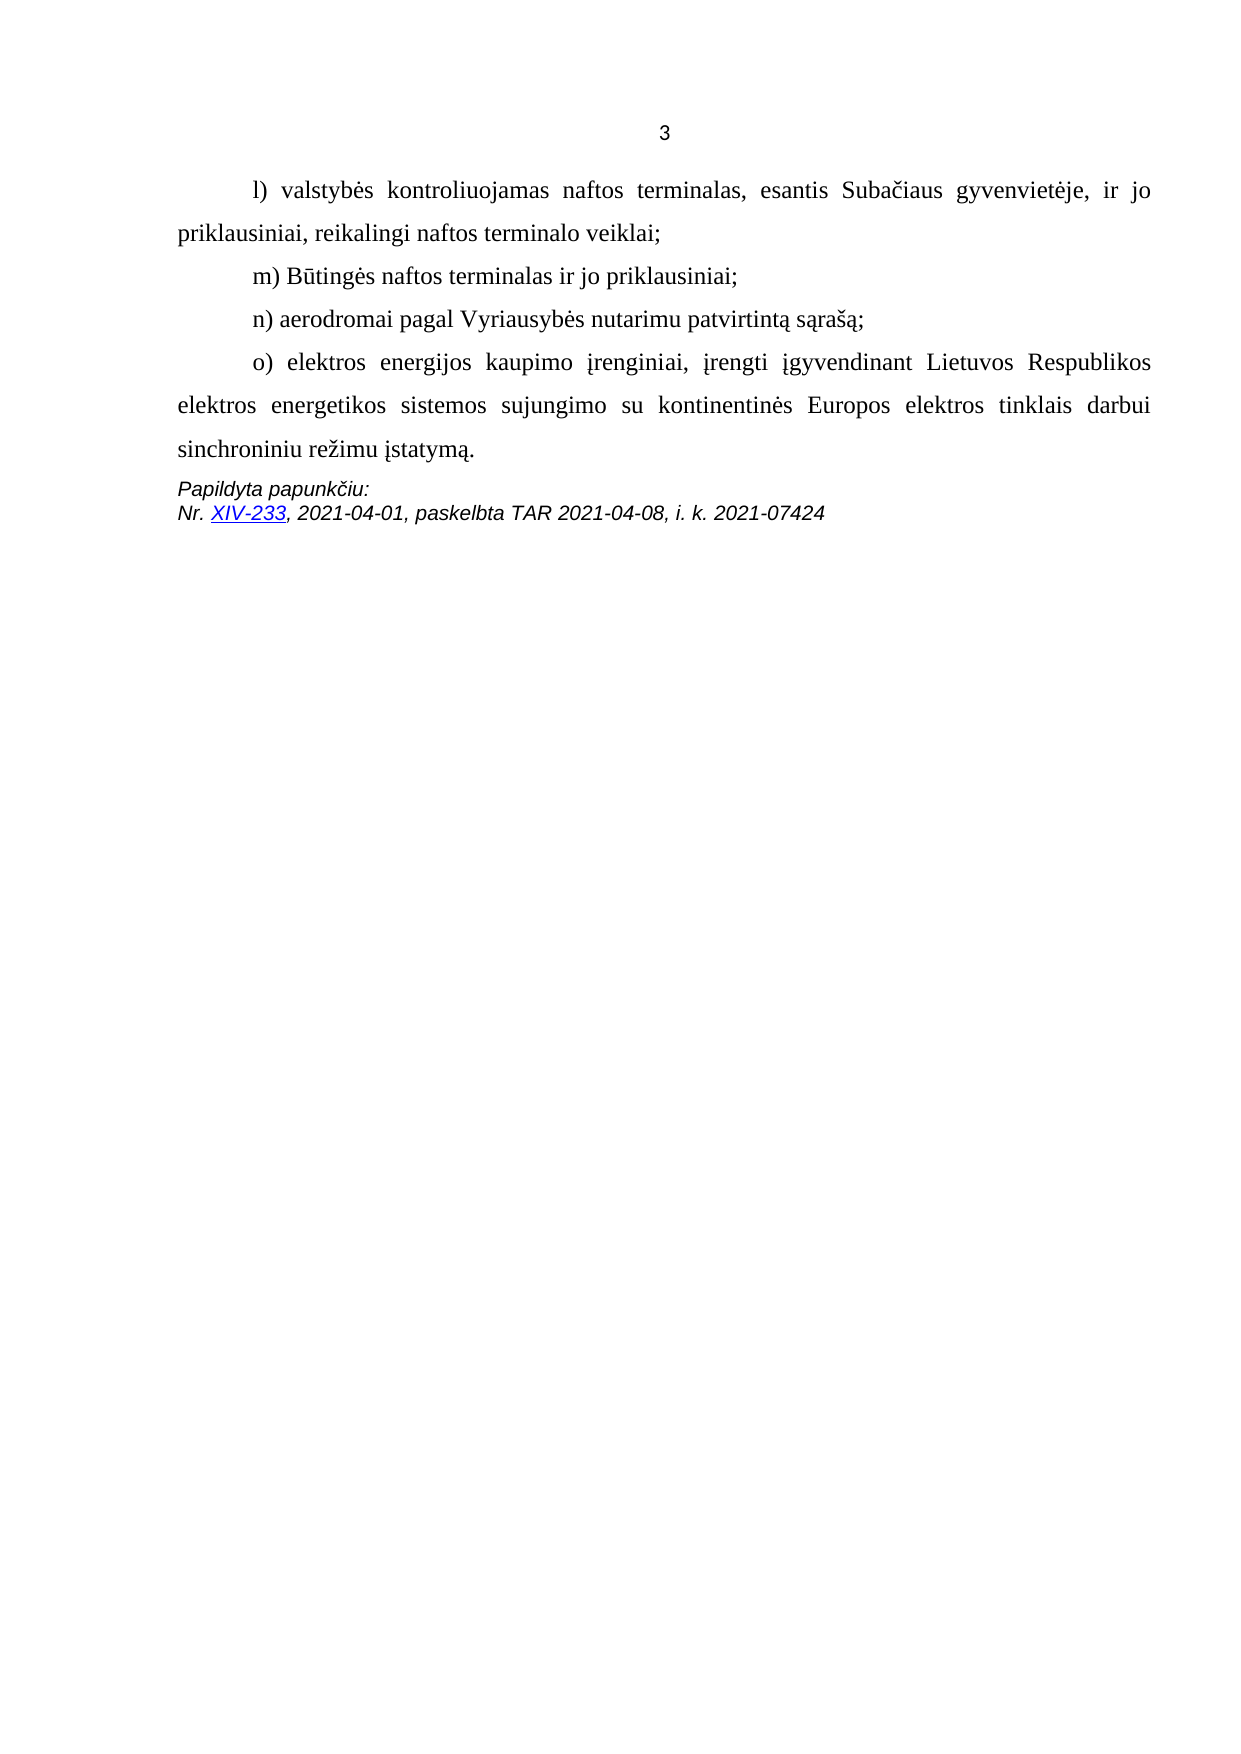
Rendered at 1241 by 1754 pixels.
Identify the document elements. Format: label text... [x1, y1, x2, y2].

text o) elektros energijos kaupimo įrenginiai, įrengti įgyvendinant Lietuvos Respublikos elektros energetikos sistemos sujungimo su kontinentinės Europos elektros tinklais darbui sinchroniniu režimu įstatymą. [177, 347, 1152, 462]
text Papildyta papunkčiu: [177, 477, 1152, 501]
text n) aerodromai pagal Vyriausybės nutarimu patvirtintą sąrašą; [177, 304, 1152, 333]
text l) valstybės kontroliuojamas naftos terminalas, esantis Subačiaus gyvenvietėje, ir jo priklausiniai, reikalingi naftos terminalo veiklai; [177, 175, 1152, 247]
text m) Būtingės naftos terminalas ir jo priklausiniai; [177, 261, 1152, 290]
text Nr. XIV-233, 2021-04-01, paskelbta TAR 2021-04-08, i. k. 2021-07424 [177, 501, 1152, 525]
